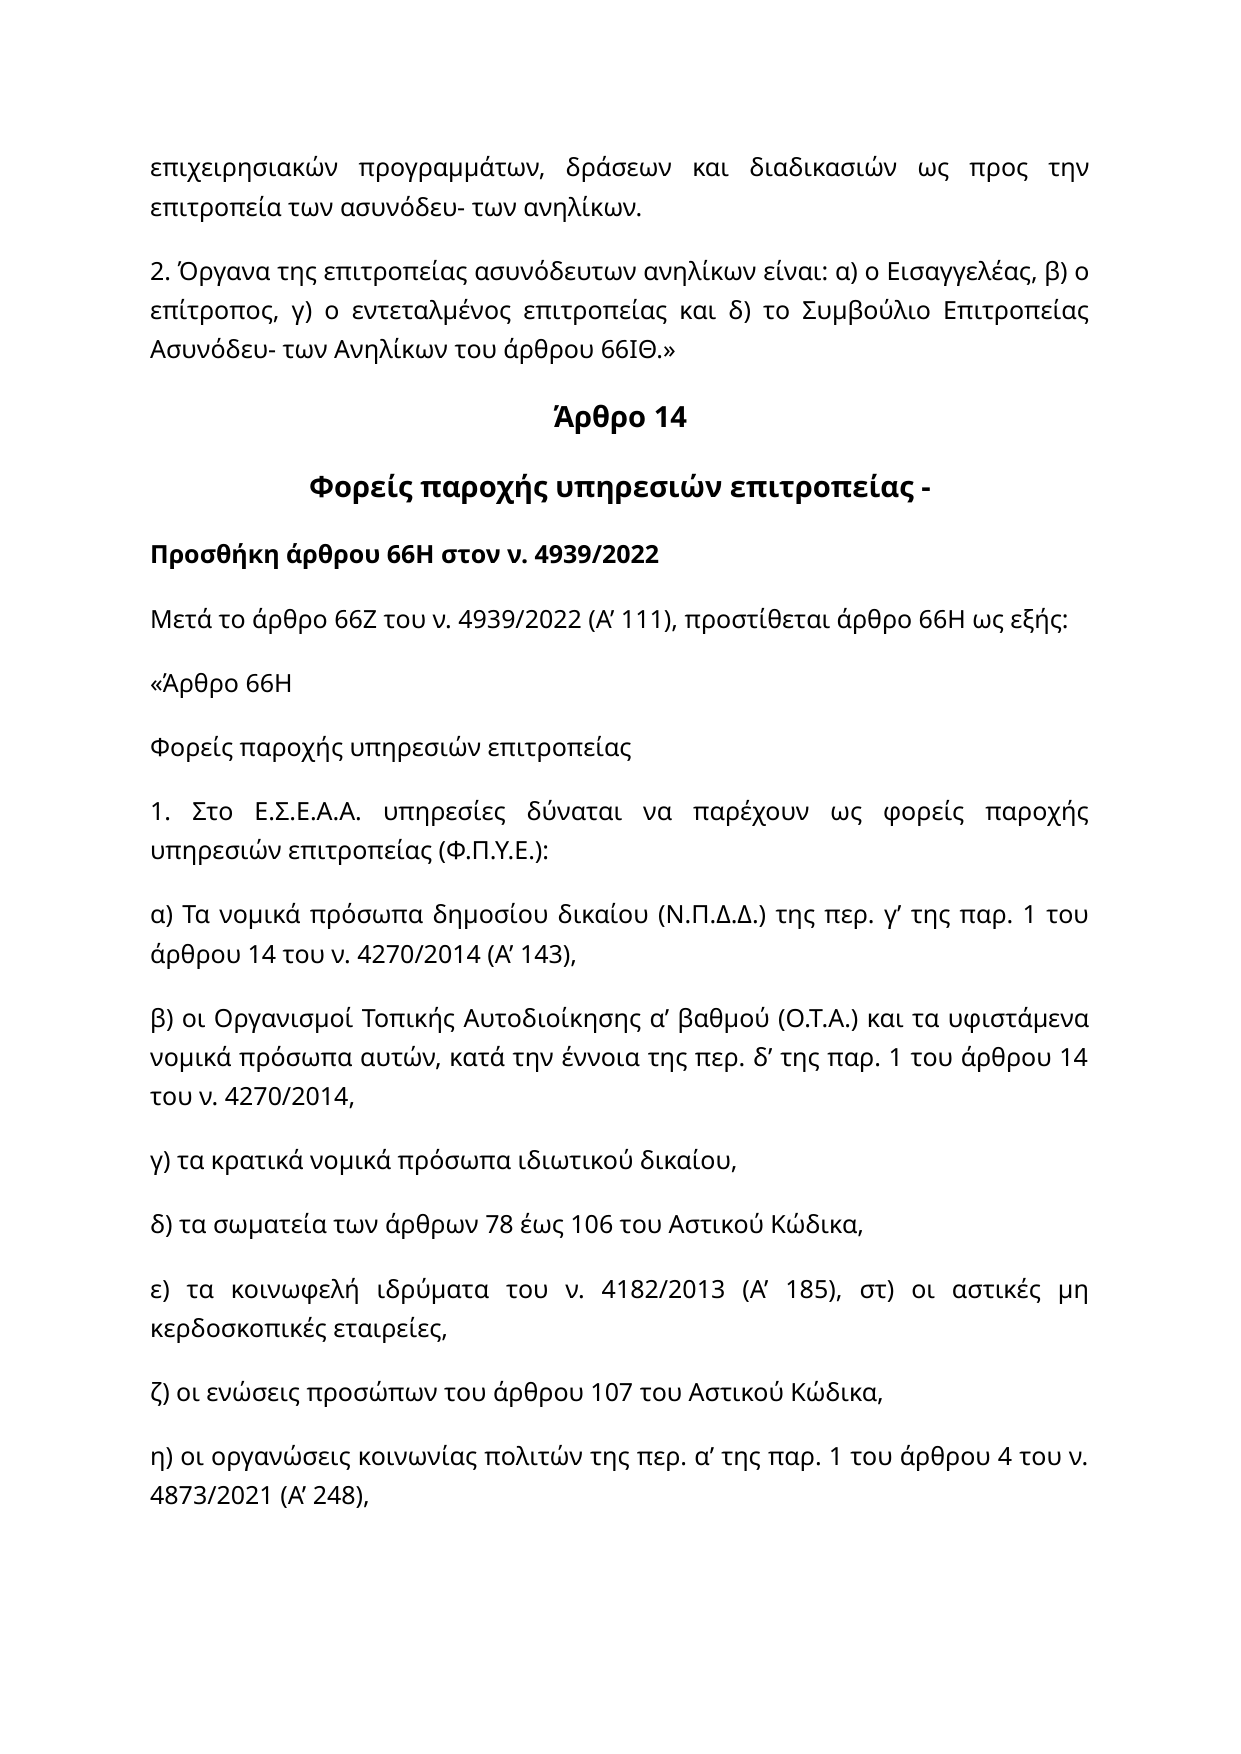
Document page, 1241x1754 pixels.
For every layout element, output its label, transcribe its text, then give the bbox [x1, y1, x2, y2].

text 2. Όργανα της επιτροπείας ασυνόδευτων ανηλίκων είναι: α) ο Εισαγγελέας, β) ο επίτροπος, γ) ο εντεταλμένος επιτροπείας και δ) το Συμβούλιο Επιτροπείας Ασυνόδευ- των Ανηλίκων του άρθρου 66ΙΘ.» [150, 253, 1090, 366]
text Φορείς παροχής υπηρεσιών επιτροπείας [150, 729, 1090, 764]
text α) Τα νομικά πρόσωπα δημοσίου δικαίου (Ν.Π.Δ.Δ.) της περ. γ’ της παρ. 1 του άρθρου 14 του ν. 4270/2014 (Α’ 143), [150, 897, 1090, 970]
text γ) τα κρατικά νομικά πρόσωπα ιδιωτικού δικαίου, [150, 1143, 1090, 1177]
text ε) τα κοινωφελή ιδρύματα του ν. 4182/2013 (Α’ 185), στ) οι αστικές μη κερδοσκοπικές εταιρείες, [150, 1271, 1090, 1344]
text Προσθήκη άρθρου 66Η στον ν. 4939/2022 [150, 537, 1090, 571]
text επιχειρησιακών προγραμμάτων, δράσεων και διαδικασιών ως προς την επιτροπεία των ασυνόδευ- των ανηλίκων. [150, 150, 1090, 223]
text 1. Στο Ε.Σ.Ε.Α.Α. υπηρεσίες δύναται να παρέχουν ως φορείς παροχής υπηρεσιών επιτροπείας (Φ.Π.Υ.Ε.): [150, 794, 1090, 867]
text «Άρθρο 66Η [150, 665, 1090, 699]
text η) οι οργανώσεις κοινωνίας πολιτών της περ. α’ της παρ. 1 του άρθρου 4 του ν. 4873/2021 (Α’ 248), [150, 1439, 1090, 1512]
text δ) τα σωματεία των άρθρων 78 έως 106 του Αστικού Κώδικα, [150, 1207, 1090, 1241]
text β) οι Οργανισμοί Τοπικής Αυτοδιοίκησης α’ βαθμού (Ο.Τ.Α.) και τα υφιστάμενα νομικά πρόσωπα αυτών, κατά την έννοια της περ. δ’ της παρ. 1 του άρθρου 14 του ν. 4270/2014, [150, 1000, 1090, 1113]
subtitle Άρθρο 14 [150, 396, 1090, 436]
text ζ) οι ενώσεις προσώπων του άρθρου 107 του Αστικού Κώδικα, [150, 1374, 1090, 1409]
text Μετά το άρθρο 66Ζ του ν. 4939/2022 (Α’ 111), προστίθεται άρθρο 66Η ως εξής: [150, 601, 1090, 635]
subtitle Φορείς παροχής υπηρεσιών επιτροπείας - [150, 466, 1090, 506]
